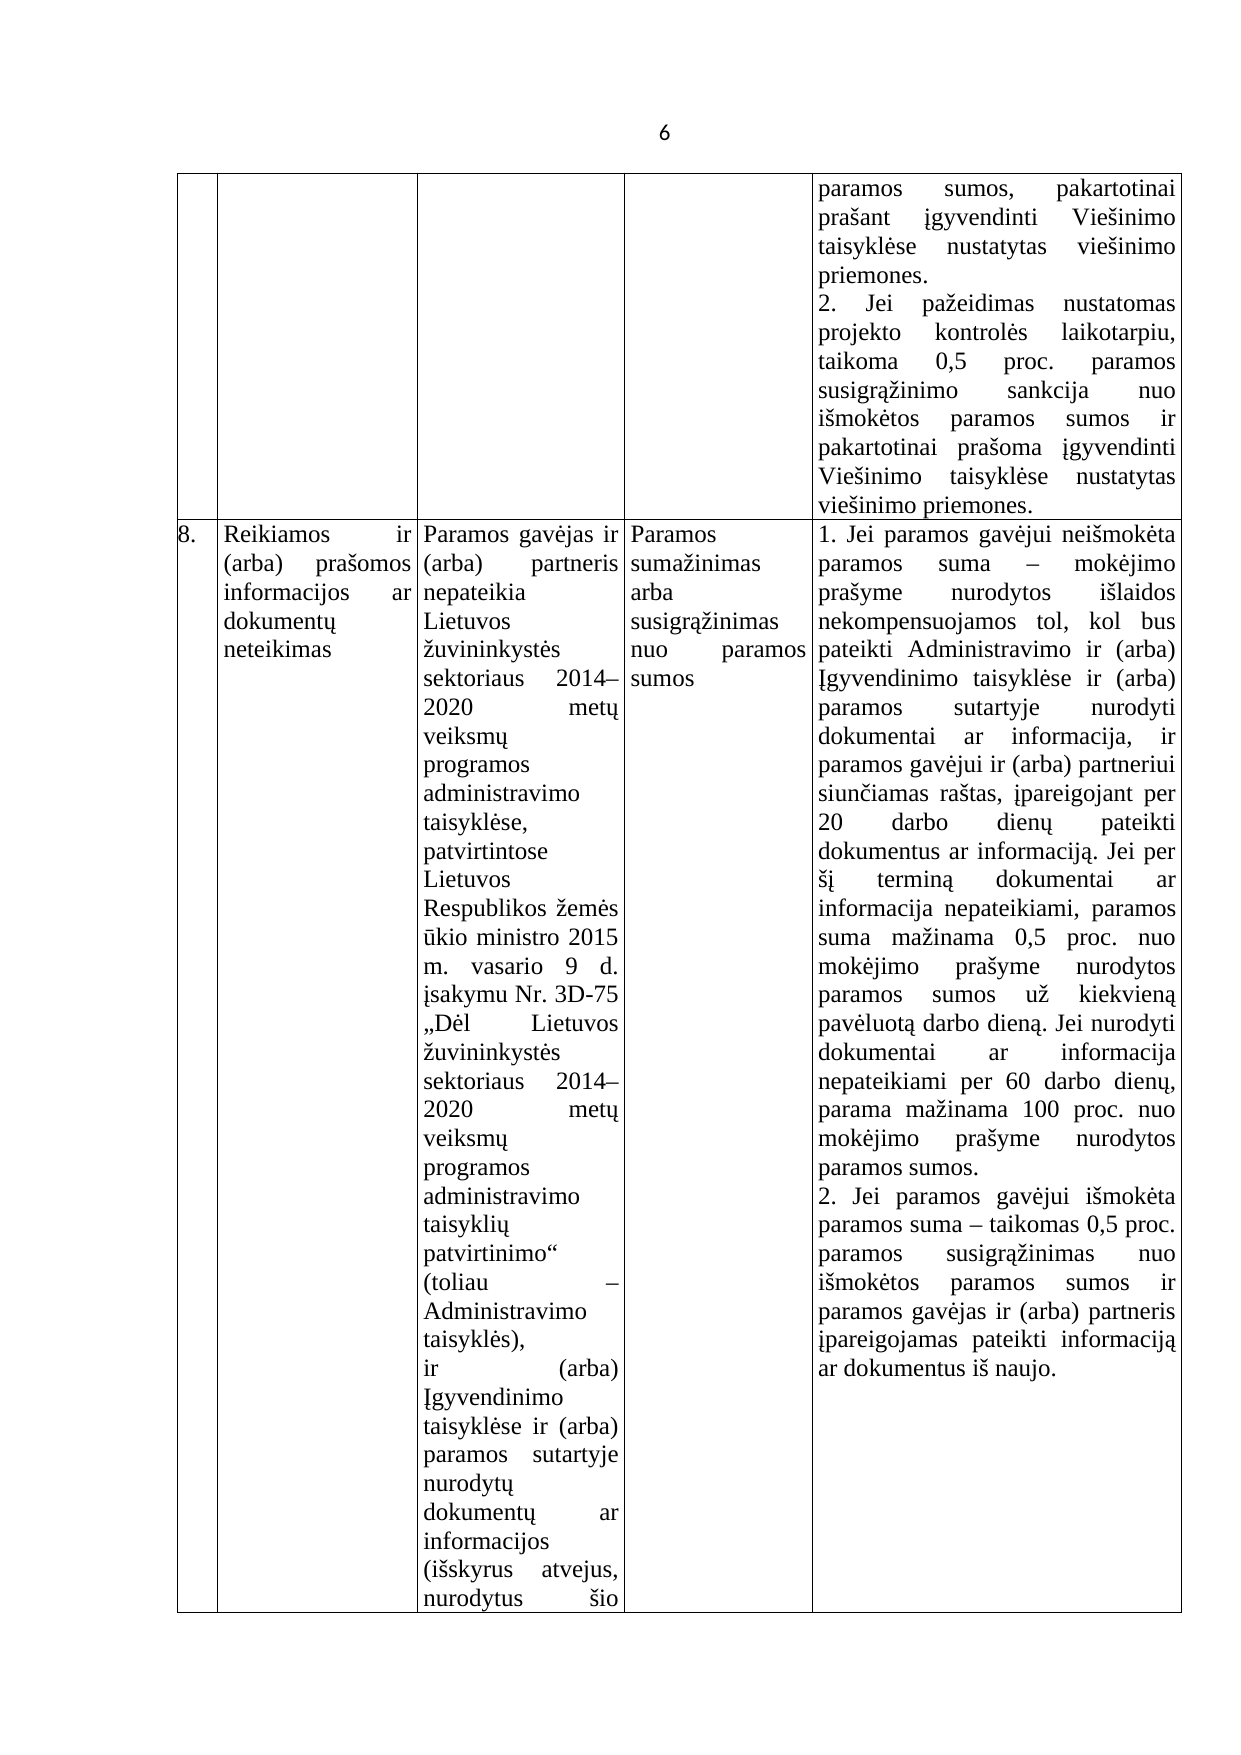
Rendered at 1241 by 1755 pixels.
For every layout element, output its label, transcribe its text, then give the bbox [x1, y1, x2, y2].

table_cell paramos sumos, pakartotinai prašant įgyvendinti Viešinimo taisyklėse nustatytas viešinimo priemones. 2. Jei pažeidimas nustatomas projekto kontrolės laikotarpiu, taikoma 0,5 proc. paramos susigrąžinimo sankcija nuo išmokėtos paramos sumos ir pakartotinai prašoma įgyvendinti Viešinimo taisyklėse nustatytas viešinimo priemones. [813, 174, 1181, 518]
table_cell 1. Jei paramos gavėjui neišmokėta paramos suma – mokėjimo prašyme nurodytos išlaidos nekompensuojamos tol, kol bus pateikti Administravimo ir (arba) Įgyvendinimo taisyklėse ir (arba) paramos sutartyje nurodyti dokumentai ar informacija, ir paramos gavėjui ir (arba) partneriui siunčiamas raštas, įpareigojant per 20 darbo dienų pateikti dokumentus ar informaciją. Jei per šį terminą dokumentai ar informacija nepateikiami, paramos suma mažinama 0,5 proc. nuo mokėjimo prašyme nurodytos paramos sumos už kiekvieną pavėluotą darbo dieną. Jei nurodyti dokumentai ar informacija nepateikiami per 60 darbo dienų, parama mažinama 100 proc. nuo mokėjimo prašyme nurodytos paramos sumos. 2. Jei paramos gavėjui išmokėta paramos suma – taikomas 0,5 proc. paramos susigrąžinimas nuo išmokėtos paramos sumos ir paramos gavėjas ir (arba) partneris įpareigojamas pateikti informaciją ar dokumentus iš naujo. [813, 520, 1181, 1612]
table_cell [625, 174, 812, 518]
table_cell Reikiamos ir (arba) prašomos informacijos ar dokumentų neteikimas [218, 520, 417, 1612]
table_cell Paramos gavėjas ir (arba) partneris nepateikia Lietuvos žuvininkystės sektoriaus 2014–2020 metų veiksmų programos administravimo taisyklėse, patvirtintose Lietuvos Respublikos žemės ūkio ministro 2015 m. vasario 9 d. įsakymu Nr. 3D-75 „Dėl Lietuvos žuvininkystės sektoriaus 2014–2020 metų veiksmų programos administravimo taisyklių patvirtinimo“ (toliau – Administravimo taisyklės), ir (arba) Įgyvendinimo taisyklėse ir (arba) paramos sutartyje nurodytų dokumentų ar informacijos (išskyrus atvejus, nurodytus šio [418, 520, 624, 1612]
table_cell [178, 174, 217, 518]
table_cell Paramos sumažinimas arba susigrąžinimas nuo paramos sumos [625, 520, 812, 1612]
table_cell [218, 174, 417, 518]
table_cell [418, 174, 624, 518]
table_cell 8. [178, 520, 217, 1612]
